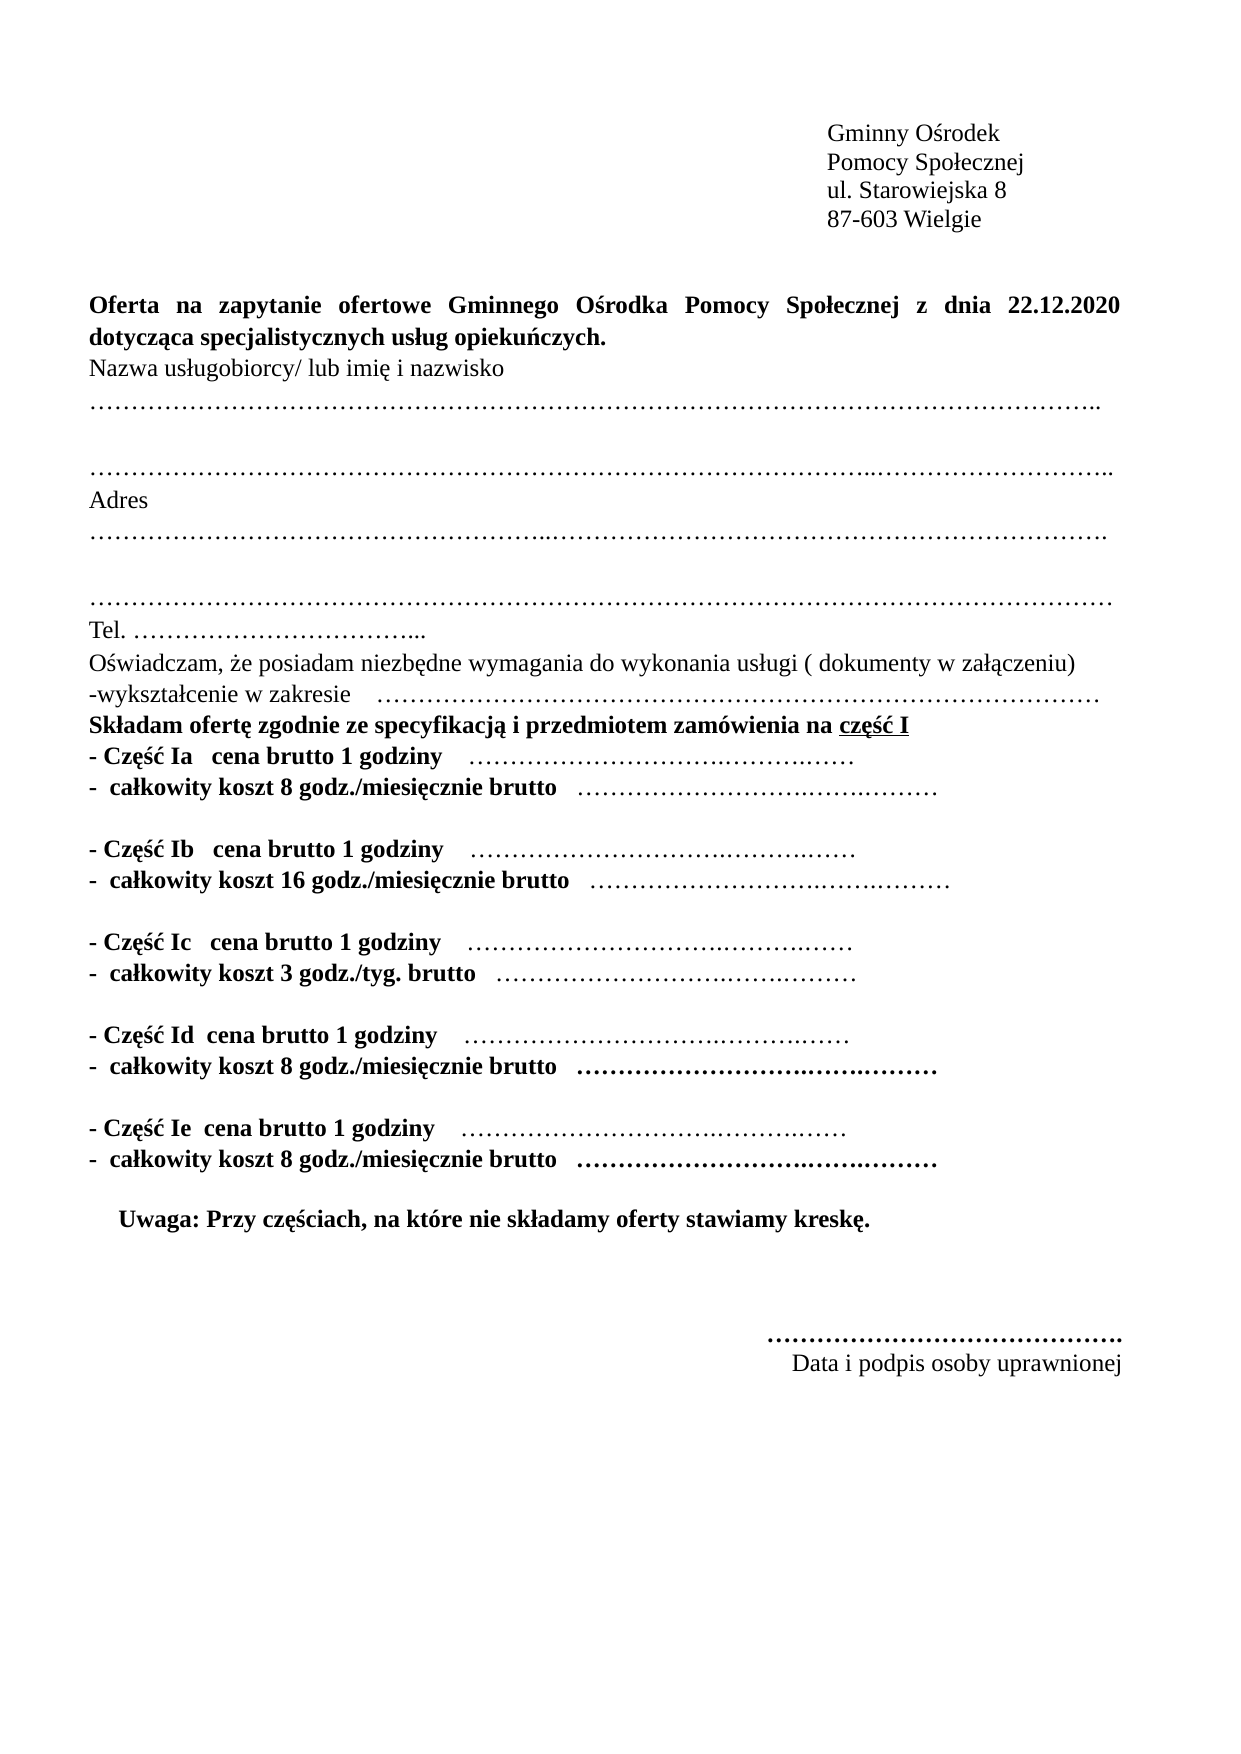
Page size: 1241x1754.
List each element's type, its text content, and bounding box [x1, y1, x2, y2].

text ………………………………………………..…………………………………………………………. [88, 516, 1122, 544]
text - całkowity koszt 16 godz./miesięcznie brutto ……………………….…….……… [88, 865, 1122, 894]
text Gminny Ośrodek [88, 118, 1122, 147]
text ……………………………………. [88, 1319, 1122, 1348]
text Pomocy Społecznej [118, 147, 1122, 176]
text …………………………………………………………………………………………………………… [88, 582, 1122, 611]
text - Część Ib cena brutto 1 godziny ………………………….……….…… [88, 834, 1122, 863]
text - Część Ic cena brutto 1 godziny ………………………….……….…… [88, 927, 1122, 956]
text - całkowity koszt 8 godz./miesięcznie brutto ……………………….…….……… [88, 1144, 1122, 1173]
text Oświadczam, że posiadam niezbędne wymagania do wykonania usługi ( dokumenty w załączeniu) [88, 648, 1122, 677]
text Data i podpis osoby uprawnionej [88, 1348, 1122, 1377]
text - Część Id cena brutto 1 godziny ………………………….……….…… [88, 1020, 1122, 1049]
text Uwaga: Przy częściach, na które nie składamy oferty stawiamy kreskę. [118, 1204, 1122, 1233]
text - całkowity koszt 8 godz./miesięcznie brutto ……………………….…….……… [88, 772, 1122, 801]
text ul. Starowiejska 8 [88, 176, 1122, 204]
text Składam ofertę zgodnie ze specyfikacją i przedmiotem zamówienia na część I [88, 710, 1122, 739]
text - całkowity koszt 8 godz./miesięcznie brutto ……………………….…….……… [88, 1051, 1122, 1080]
text Nazwa usługobiorcy/ lub imię i nazwisko [88, 353, 1122, 381]
text Tel. ……………………………... [88, 615, 1122, 644]
text - Część Ie cena brutto 1 godziny ………………………….……….…… [88, 1113, 1122, 1142]
text Adres [88, 485, 1122, 513]
text - Część Ia cena brutto 1 godziny ………………………….……….…… [88, 741, 1122, 770]
text - całkowity koszt 3 godz./tyg. brutto ……………………….…….……… [88, 958, 1122, 987]
text …………………………………………………………………………………..……………………….. [88, 452, 1122, 481]
text Oferta na zapytanie ofertowe Gminnego Ośrodka Pomocy Społecznej z dnia 22.12.2020 dotycząca specjalistycznych usług opiekuńczych. [88, 291, 1122, 350]
text 87-603 Wielgie [88, 204, 1122, 233]
text -wykształcenie w zakresie …………………………………………………………………………… [88, 679, 1122, 708]
text ………………………………………………………………………………………………………….. [88, 386, 1122, 414]
